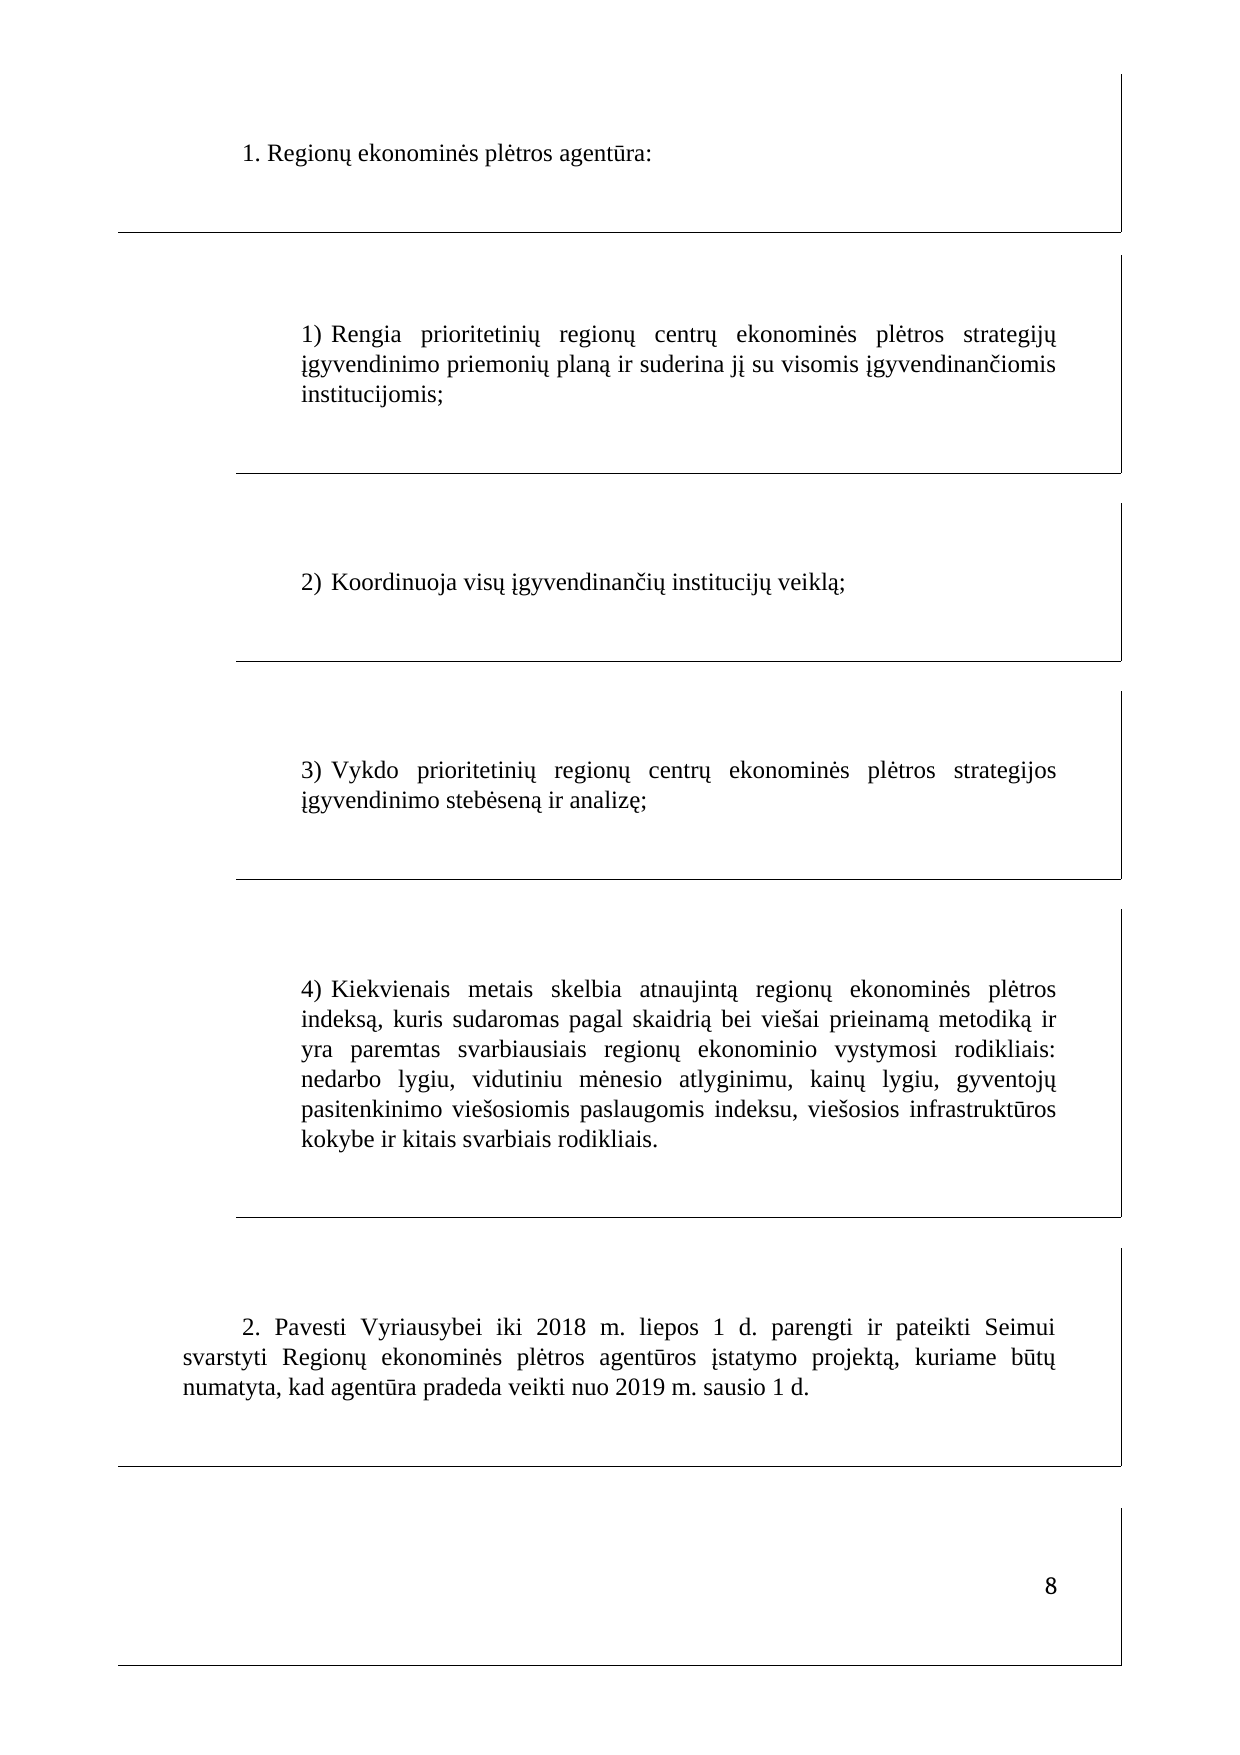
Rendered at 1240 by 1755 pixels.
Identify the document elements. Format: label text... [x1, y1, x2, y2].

text 1. Regionų ekonominės plėtros agentūra: [118, 74, 1121, 232]
text 1) Rengia prioritetinių regionų centrų ekonominės plėtros strategijų įgyvendinimo priemonių planą ir suderina jį su visomis įgyvendinančiomis institucijomis; [236, 255, 1121, 473]
text 2. Pavesti Vyriausybei iki 2018 m. liepos 1 d. parengti ir pateikti Seimui svarstyti Regionų ekonominės plėtros agentūros įstatymo projektą, kuriame būtų numatyta, kad agentūra pradeda veikti nuo 2019 m. sausio 1 d. [118, 1248, 1121, 1466]
text 4) Kiekvienais metais skelbia atnaujintą regionų ekonominės plėtros indeksą, kuris sudaromas pagal skaidrią bei viešai prieinamą metodiką ir yra paremtas svarbiausiais regionų ekonominio vystymosi rodikliais: nedarbo lygiu, vidutiniu mėnesio atlyginimu, kainų lygiu, gyventojų pasitenkinimo viešosiomis paslaugomis indeksu, viešosios infrastruktūros kokybe ir kitais svarbiais rodikliais. [236, 909, 1121, 1217]
text 3) Vykdo prioritetinių regionų centrų ekonominės plėtros strategijos įgyvendinimo stebėseną ir analizę; [236, 691, 1121, 879]
text 2) Koordinuoja visų įgyvendinančių institucijų veiklą; [236, 503, 1121, 661]
